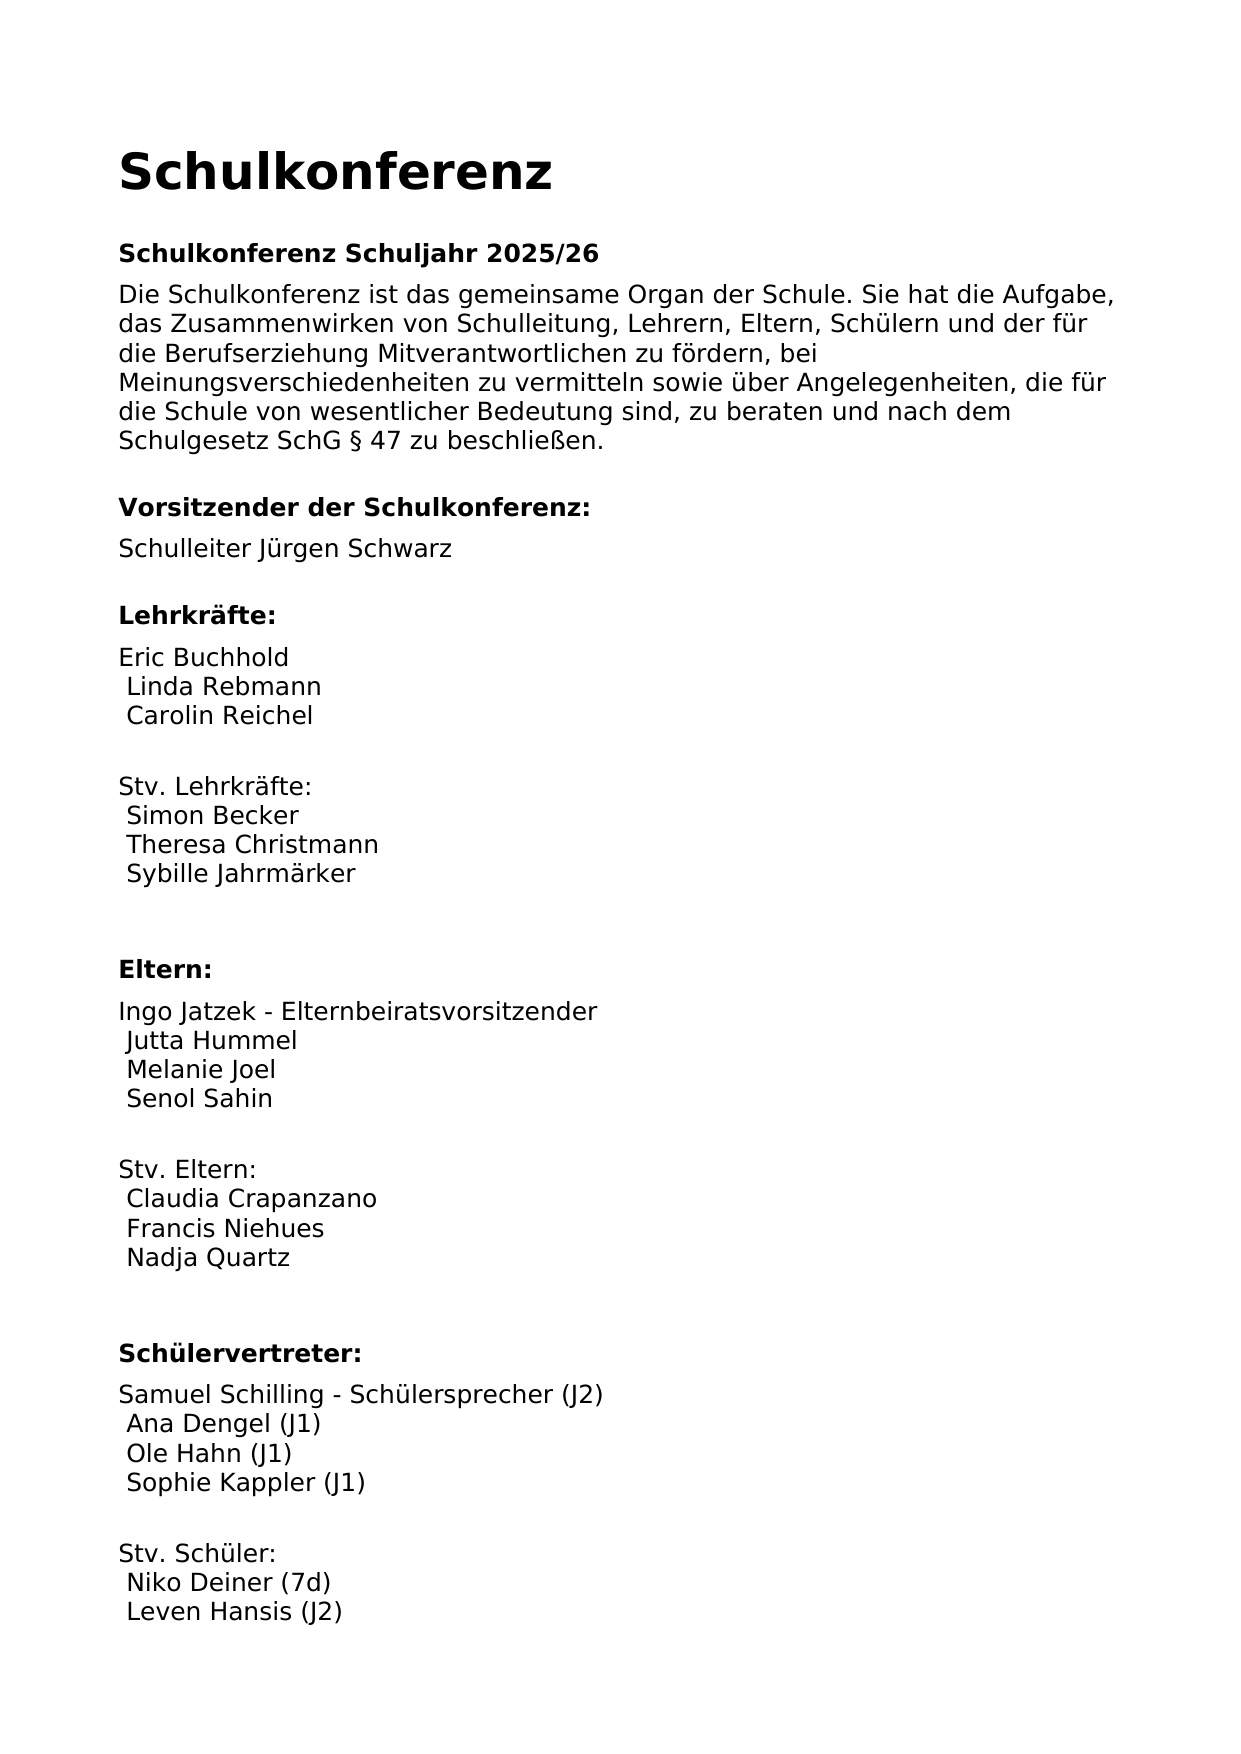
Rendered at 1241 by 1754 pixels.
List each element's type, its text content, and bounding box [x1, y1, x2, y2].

subtitle Vorsitzender der Schulkonferenz: [118, 493, 1122, 522]
text Eric Buchhold Linda Rebmann Carolin Reichel [118, 643, 1122, 760]
subtitle Schülervertreter: [118, 1339, 1122, 1368]
text Ingo Jatzek - Elternbeiratsvorsitzender Jutta Hummel Melanie Joel Senol Sahin [118, 997, 1122, 1143]
text Schulleiter Jürgen Schwarz [118, 535, 1122, 564]
text Stv. Schüler: Niko Deiner (7d) Leven Hansis (J2) [118, 1539, 1122, 1626]
subtitle Schulkonferenz [118, 143, 1122, 201]
subtitle Lehrkräfte: [118, 601, 1122, 631]
subtitle Schulkonferenz Schuljahr 2025/26 [118, 239, 1122, 268]
text Stv. Lehrkräfte: Simon Becker Theresa Christmann Sybille Jahrmärker [118, 772, 1122, 918]
text Samuel Schilling - Schülersprecher (J2) Ana Dengel (J1) Ole Hahn (J1) Sophie Kappler (J1) [118, 1381, 1122, 1526]
text Stv. Eltern: Claudia Crapanzano Francis Niehues Nadja Quartz [118, 1156, 1122, 1301]
text Die Schulkonferenz ist das gemeinsame Organ der Schule. Sie hat die Aufgabe, das Zusammenwirken von Schulleitung, Lehrern, Eltern, Schülern und der für die Berufserziehung Mitverantwortlichen zu fördern, bei Meinungsverschiedenheiten zu vermitteln sowie über Angelegenheiten, die für die Schule von wesentlicher Bedeutung sind, zu beraten und nach dem Schulgesetz SchG § 47 zu beschließen. [118, 281, 1122, 456]
subtitle Eltern: [118, 956, 1122, 985]
